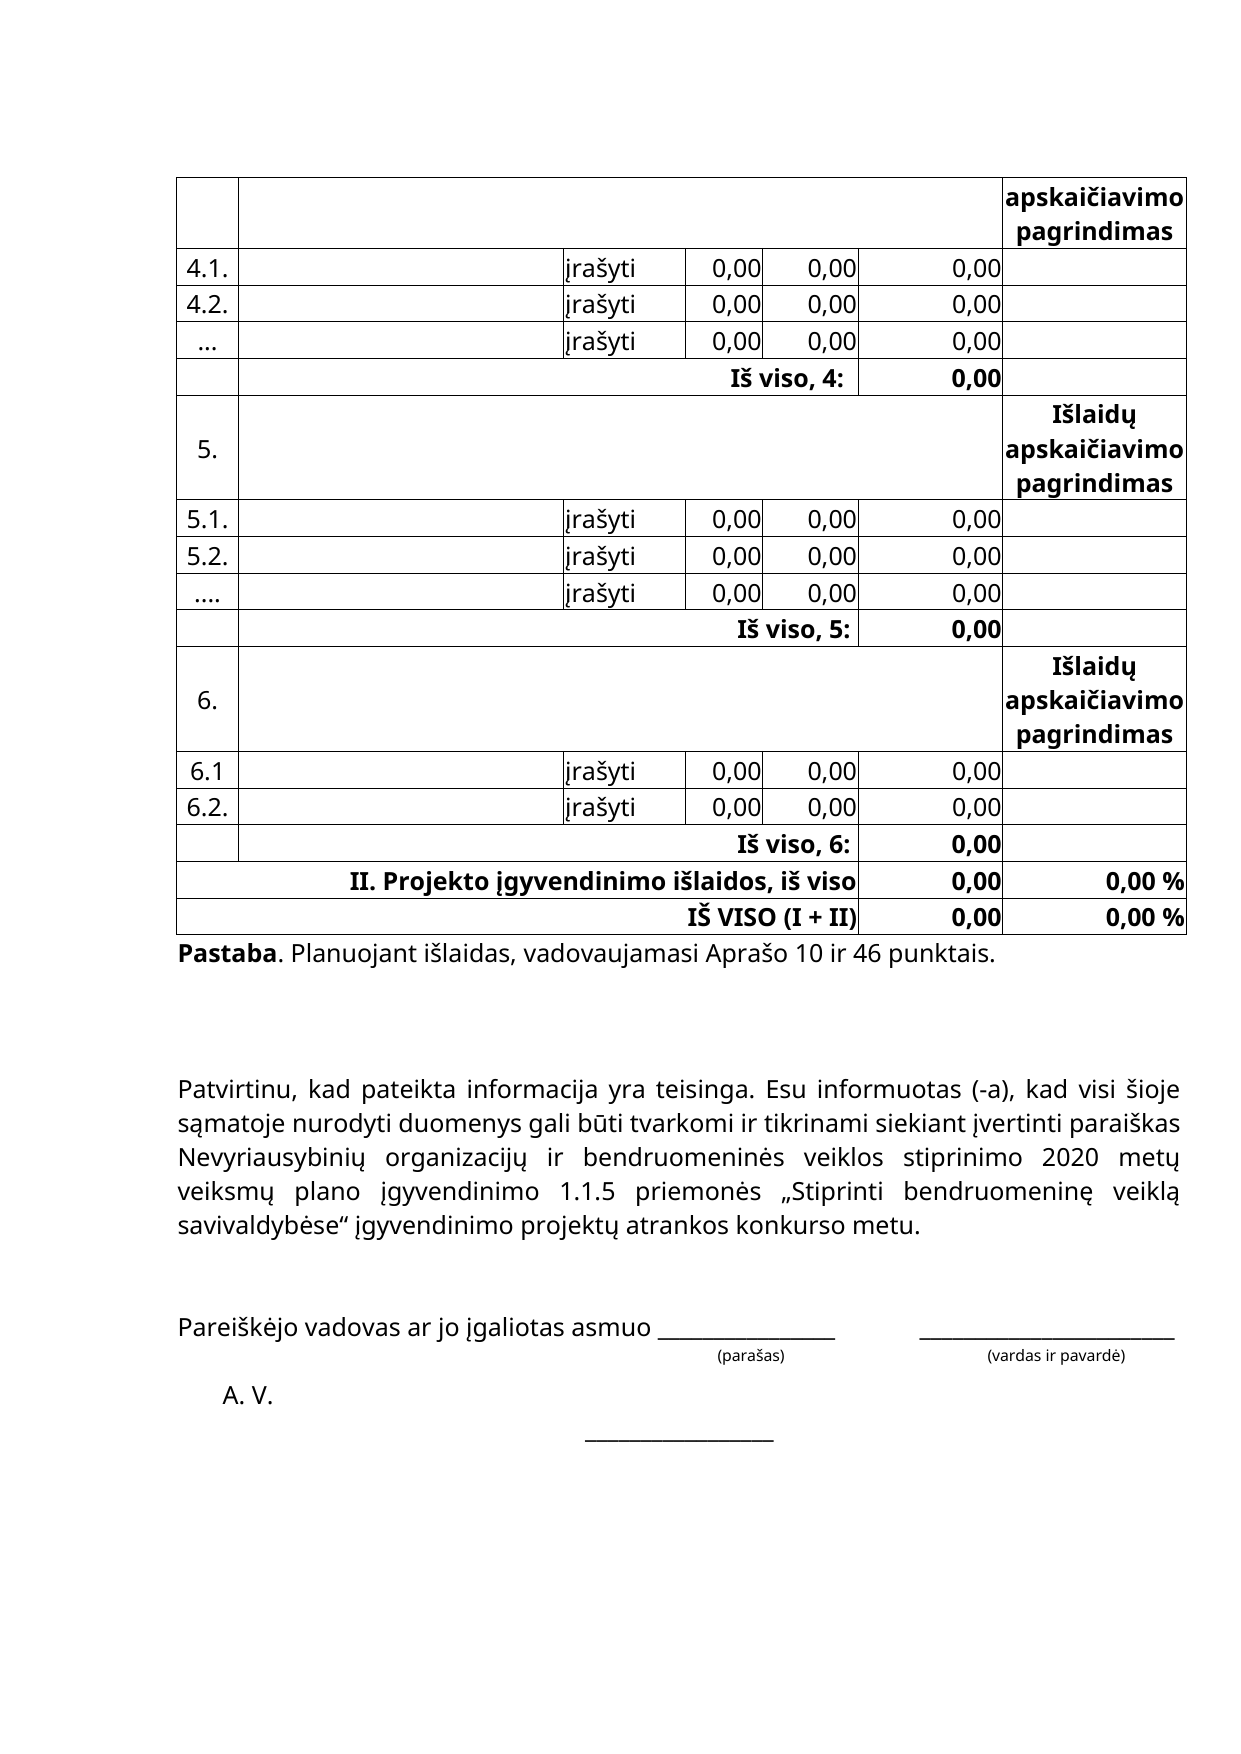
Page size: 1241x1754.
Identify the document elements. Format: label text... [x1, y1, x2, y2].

table_cell 0,00 [859, 899, 1002, 934]
table_cell įrašyti [564, 537, 685, 573]
table_cell [239, 537, 563, 573]
table_cell 0,00 [859, 862, 1002, 897]
table_cell 0,00 [763, 574, 858, 609]
text A. V. [177, 1378, 1181, 1412]
table_cell 0,00 [859, 249, 1002, 284]
table_cell [239, 752, 563, 787]
table_cell 0,00 [859, 537, 1002, 573]
text Patvirtinu, kad pateikta informacija yra teisinga. Esu informuotas (-a), kad visi šioje sąmatoje nurodyti duomenys gali būti tvarkomi ir tikrinami siekiant įvertinti paraiškas Nevyriausybinių organizacijų ir bendruomeninės veiklos stiprinimo 2020 metų veiksmų plano įgyvendinimo 1.1.5 priemonės „Stiprinti bendruomeninę veiklą savivaldybėse“ įgyvendinimo projektų atrankos konkurso metu. [177, 1071, 1181, 1242]
table_cell 0,00 [859, 825, 1002, 861]
table_cell 6. [177, 647, 238, 751]
table_cell [1003, 359, 1186, 394]
table_cell Iš viso, 6: [239, 825, 858, 861]
table_cell įrašyti [564, 500, 685, 536]
table_cell 5. [177, 396, 238, 499]
table_cell 0,00 [859, 322, 1002, 358]
table_cell 0,00 [859, 789, 1002, 824]
table_cell 6.2. [177, 789, 238, 824]
table_cell 0,00 [859, 610, 1002, 646]
table_cell Išlaidų apskaičiavimo pagrindimas [1003, 647, 1186, 751]
table_cell II. Projekto įgyvendinimo išlaidos, iš viso [177, 862, 858, 897]
table_cell [1003, 825, 1186, 861]
table_cell įrašyti [564, 249, 685, 284]
table_cell ... [177, 322, 238, 358]
table_cell 4.2. [177, 286, 238, 321]
text _________________ [177, 1412, 1181, 1446]
table_cell [1003, 500, 1186, 536]
table_cell įrašyti [564, 322, 685, 358]
table_cell [1003, 322, 1186, 358]
table_cell [239, 286, 563, 321]
text (parašas) (vardas ir pavardė) [582, 1344, 1181, 1378]
table_cell [1003, 789, 1186, 824]
table_cell 0,00 [763, 249, 858, 284]
table_cell [239, 574, 563, 609]
table_cell 0,00 [686, 249, 762, 284]
table_cell [177, 825, 238, 861]
table_cell 0,00 [859, 500, 1002, 536]
table_cell 0,00 [859, 286, 1002, 321]
table_cell 0,00 [763, 752, 858, 787]
table_cell [177, 178, 238, 248]
table_cell [1003, 537, 1186, 573]
table_cell [1003, 249, 1186, 284]
table_cell 0,00 [686, 574, 762, 609]
table_cell įrašyti [564, 286, 685, 321]
table_cell Iš viso, 5: [239, 610, 858, 646]
table_cell 4.1. [177, 249, 238, 284]
table_cell 0,00 [859, 752, 1002, 787]
table_cell 6.1 [177, 752, 238, 787]
table_cell 0,00 [763, 500, 858, 536]
table_cell [239, 789, 563, 824]
table_cell 0,00 [686, 537, 762, 573]
table_cell 5.1. [177, 500, 238, 536]
table_cell 0,00 % [1003, 899, 1186, 934]
table_cell įrašyti [564, 752, 685, 787]
table_cell 0,00 [686, 286, 762, 321]
table_cell [1003, 286, 1186, 321]
table_cell apskaičiavimo pagrindimas [1003, 178, 1186, 248]
text Pastaba. Planuojant išlaidas, vadovaujamasi Aprašo 10 ir 46 punktais. [177, 935, 1181, 969]
table_cell 0,00 [763, 537, 858, 573]
table_cell 0,00 [859, 359, 1002, 394]
table_cell 0,00 [859, 574, 1002, 609]
table_cell [1003, 610, 1186, 646]
table_cell [177, 610, 238, 646]
table_cell 0,00 [763, 322, 858, 358]
table_cell įrašyti [564, 574, 685, 609]
table_cell [239, 500, 563, 536]
table_cell 5.2. [177, 537, 238, 573]
table_cell [177, 359, 238, 394]
table_cell IŠ VISO (I + II) [177, 899, 858, 934]
table_cell [1003, 574, 1186, 609]
table_cell 0,00 % [1003, 862, 1186, 897]
table_cell Išlaidų apskaičiavimo pagrindimas [1003, 396, 1186, 499]
table_cell Iš viso, 4: [239, 359, 858, 394]
table_cell [239, 647, 1002, 751]
table_cell [239, 249, 563, 284]
table_cell [239, 178, 1002, 248]
table_cell [239, 322, 563, 358]
table_cell [1003, 752, 1186, 787]
table_cell 0,00 [763, 286, 858, 321]
table_cell 0,00 [686, 752, 762, 787]
text Pareiškėjo vadovas ar jo įgaliotas asmuo ________________ _______________________ [177, 1310, 1181, 1344]
table_cell 0,00 [686, 322, 762, 358]
table_cell 0,00 [686, 789, 762, 824]
table_cell įrašyti [564, 789, 685, 824]
table_cell .... [177, 574, 238, 609]
table_cell 0,00 [686, 500, 762, 536]
table_cell 0,00 [763, 789, 858, 824]
table_cell [239, 396, 1002, 499]
